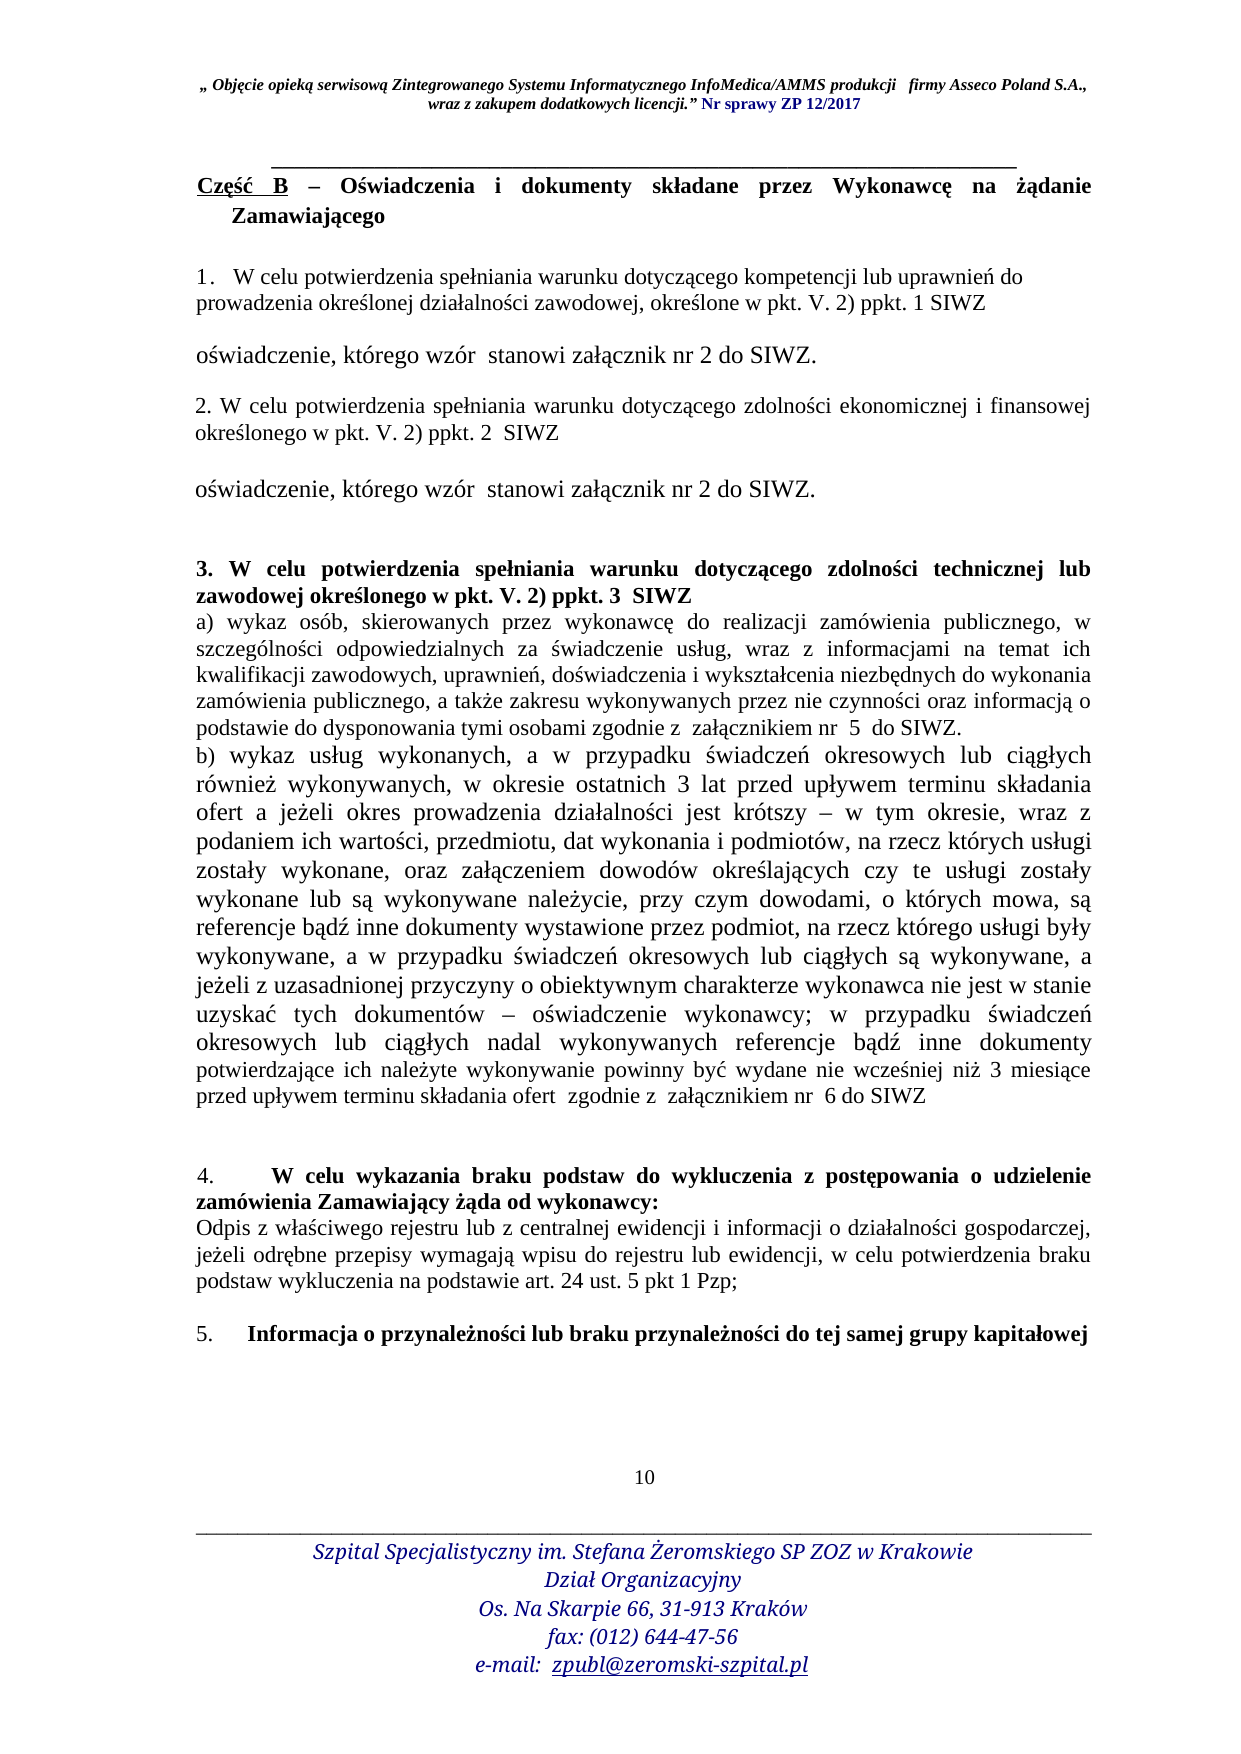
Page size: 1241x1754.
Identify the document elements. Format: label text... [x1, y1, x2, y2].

text 5. Informacja o przynależności lub braku przynależności do tej samej grupy kapitałowej [196, 1320, 1093, 1346]
text oświadczenie, którego wzór stanowi załącznik nr 2 do SIWZ. [196, 340, 1093, 393]
list b) wykaz usług wykonanych, a w przypadku świadczeń okresowych lub ciągłych również wykonywanych, w okresie ostatnich 3 lat przed upływem terminu składania ofert a jeżeli okres prowadzenia działalności jest krótszy – w tym okresie, wraz z podaniem ich wartości, przedmiotu, dat wykonania i podmiotów, na rzecz których usługi zostały wykonane, oraz załączeniem dowodów określających czy te usługi zostały wykonane lub są wykonywane należycie, przy czym dowodami, o których mowa, są referencje bądź inne dokumenty wystawione przez podmiot, na rzecz którego usługi były wykonywane, a w przypadku świadczeń okresowych lub ciągłych są wykonywane, a jeżeli z uzasadnionej przyczyny o obiektywnym charakterze wykonawca nie jest w stanie uzyskać tych dokumentów – oświadczenie wykonawcy; w przypadku świadczeń okresowych lub ciągłych nadal wykonywanych referencje bądź inne dokumenty potwierdzające ich należyte wykonywanie powinny być wydane nie wcześniej niż 3 miesiące przed upływem terminu składania ofert zgodnie z załącznikiem nr 6 do SIWZ [196, 740, 1093, 1109]
list W celu wykazania braku podstaw do wykluczenia z postępowania o udzielenie zamówienia Zamawiający żąda od wykonawcy: [196, 1162, 1093, 1214]
text Część B – Oświadczenia i dokumenty składane przez Wykonawcę na żądanie Zamawiającego [197, 172, 1093, 259]
list a) wykaz osób, skierowanych przez wykonawcę do realizacji zamówienia publicznego, w szczególności odpowiedzialnych za świadczenie usług, wraz z informacjami na temat ich kwalifikacji zawodowych, uprawnień, doświadczenia i wykształcenia niezbędnych do wykonania zamówienia publicznego, a także zakresu wykonywanych przez nie czynności oraz informacją o podstawie do dysponowania tymi osobami zgodnie z załącznikiem nr 5 do SIWZ. [196, 608, 1093, 740]
list Odpis z właściwego rejestru lub z centralnej ewidencji i informacji o działalności gospodarczej, jeżeli odrębne przepisy wymagają wpisu do rejestru lub ewidencji, w celu potwierdzenia braku podstaw wykluczenia na podstawie art. 24 ust. 5 pkt 1 Pzp; [196, 1214, 1093, 1293]
list 3. W celu potwierdzenia spełniania warunku dotyczącego zdolności technicznej lub zawodowej określonego w pkt. V. 2) ppkt. 3 SIWZ [196, 556, 1093, 608]
text 1. W celu potwierdzenia spełniania warunku dotyczącego kompetencji lub uprawnień do prowadzenia określonej działalności zawodowej, określone w pkt. V. 2) ppkt. 1 SIWZ [196, 263, 1093, 316]
list 2. W celu potwierdzenia spełniania warunku dotyczącego zdolności ekonomicznej i finansowej określonego w pkt. V. 2) ppkt. 2 SIWZ [195, 393, 1093, 445]
text oświadczenie, którego wzór stanowi załącznik nr 2 do SIWZ. [195, 474, 1093, 503]
